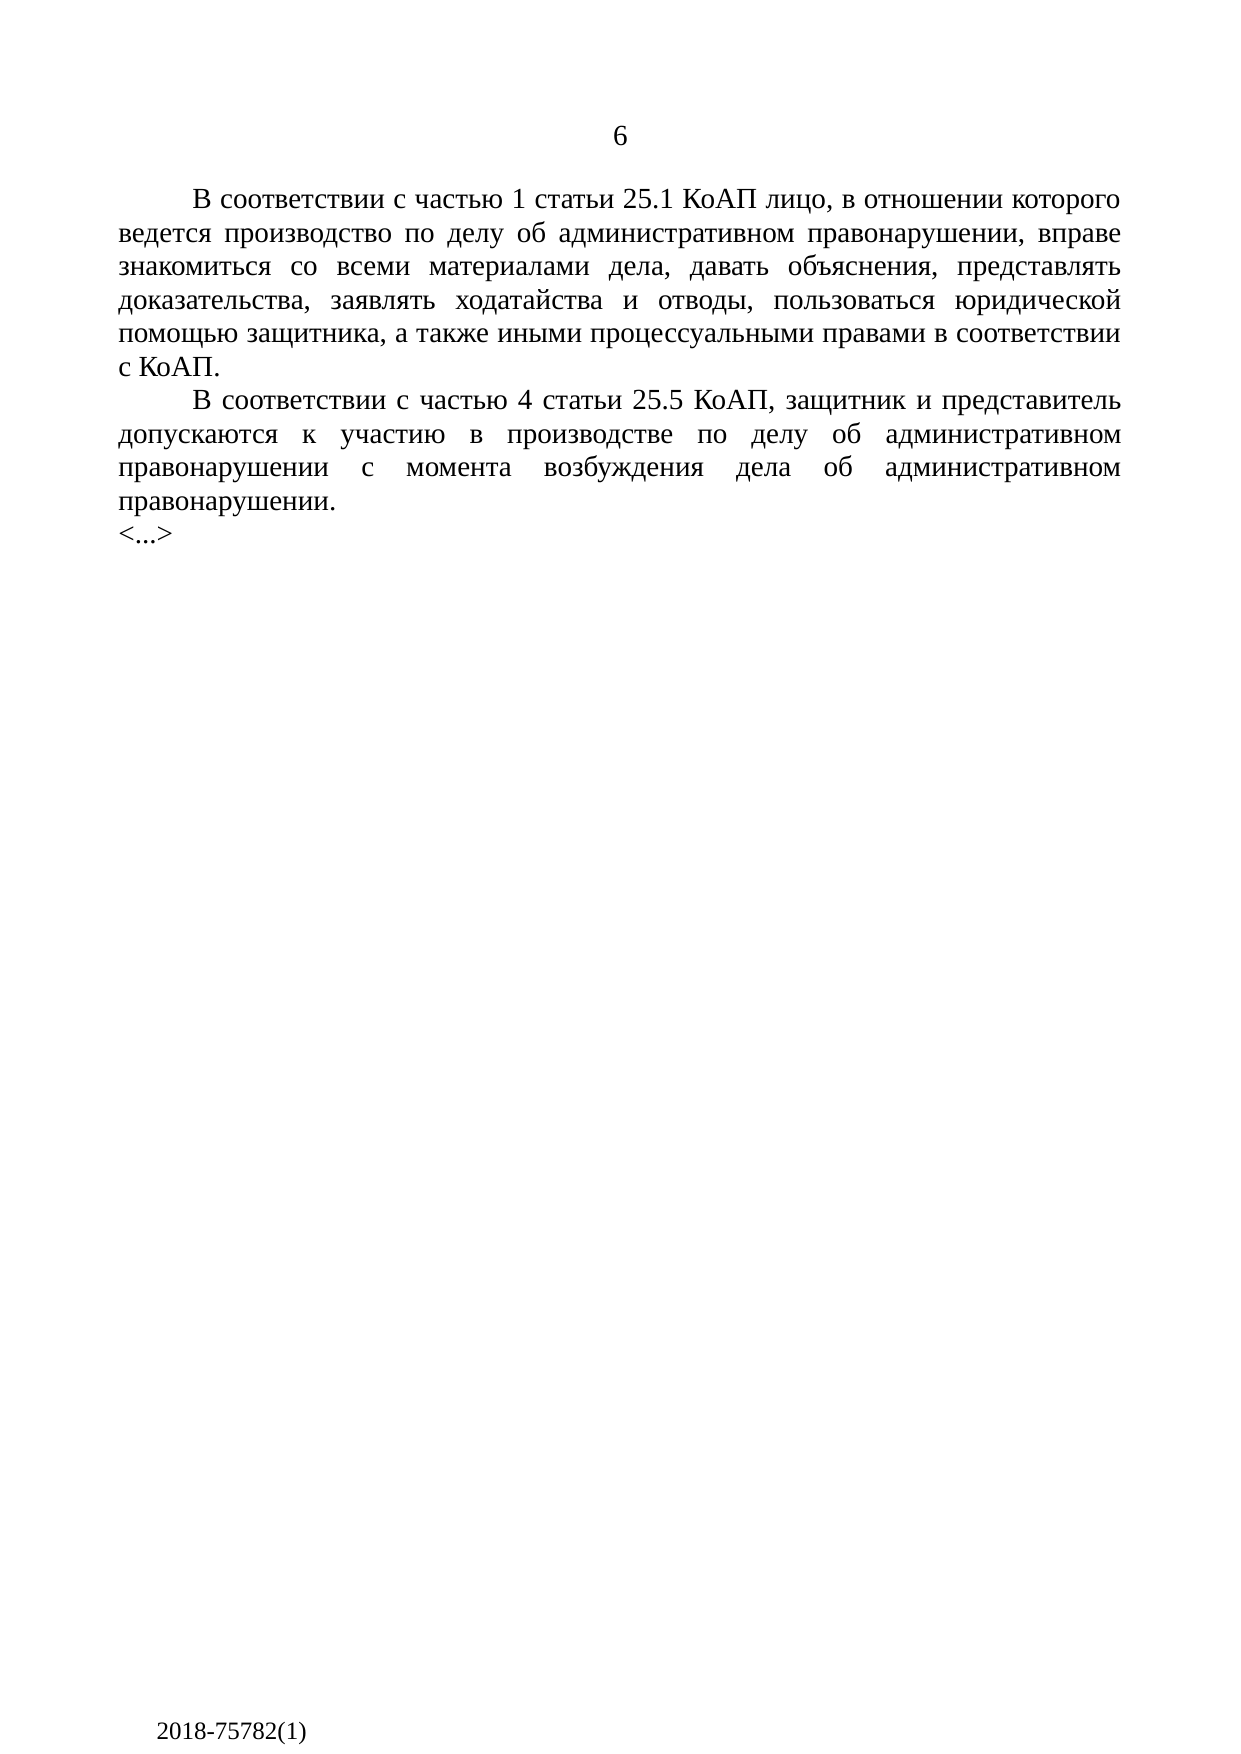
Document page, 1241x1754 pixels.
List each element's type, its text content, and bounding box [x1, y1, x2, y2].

text В соответствии с частью 4 статьи 25.5 КоАП, защитник и представитель допускаются к участию в производстве по делу об административном правонарушении с момента возбуждения дела об административном правонарушении. [118, 382, 1122, 517]
text <...> [118, 517, 1122, 550]
text В соответствии с частью 1 статьи 25.1 КоАП лицо, в отношении которого ведется производство по делу об административном правонарушении, вправе знакомиться со всеми материалами дела, давать объяснения, представлять доказательства, заявлять ходатайства и отводы, пользоваться юридической помощью защитника, а также иными процессуальными правами в соответствии с КоАП. [118, 181, 1122, 382]
